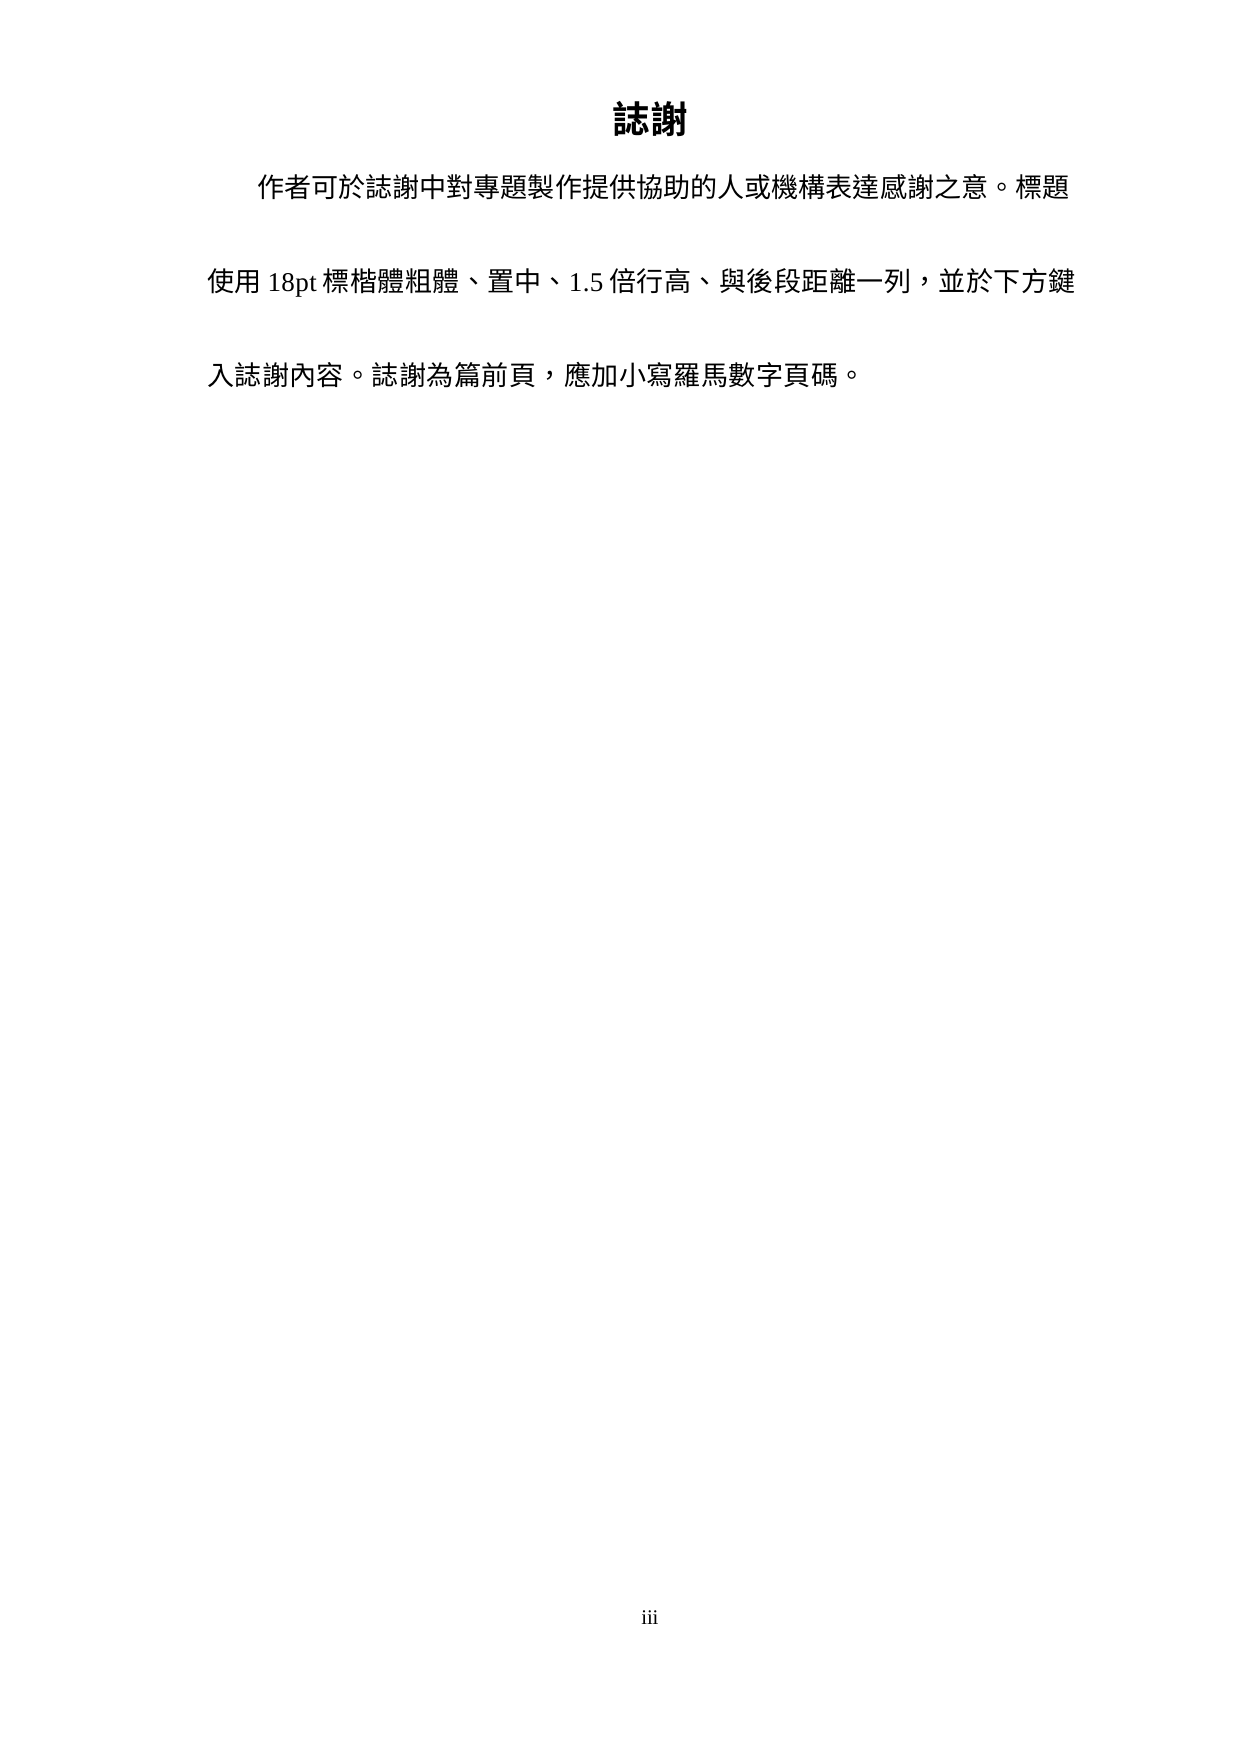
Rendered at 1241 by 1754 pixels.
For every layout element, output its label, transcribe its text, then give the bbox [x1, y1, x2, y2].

text 作者可於誌謝中對專題製作提供協助的人或機構表達感謝之意。標題使用18pt標楷體粗體、置中、1.5倍行高、與後段距離一列，並於下方鍵入誌謝內容。誌謝為篇前頁，應加小寫羅馬數字頁碼。 [207, 144, 1092, 394]
text 誌謝 [207, 90, 1092, 144]
